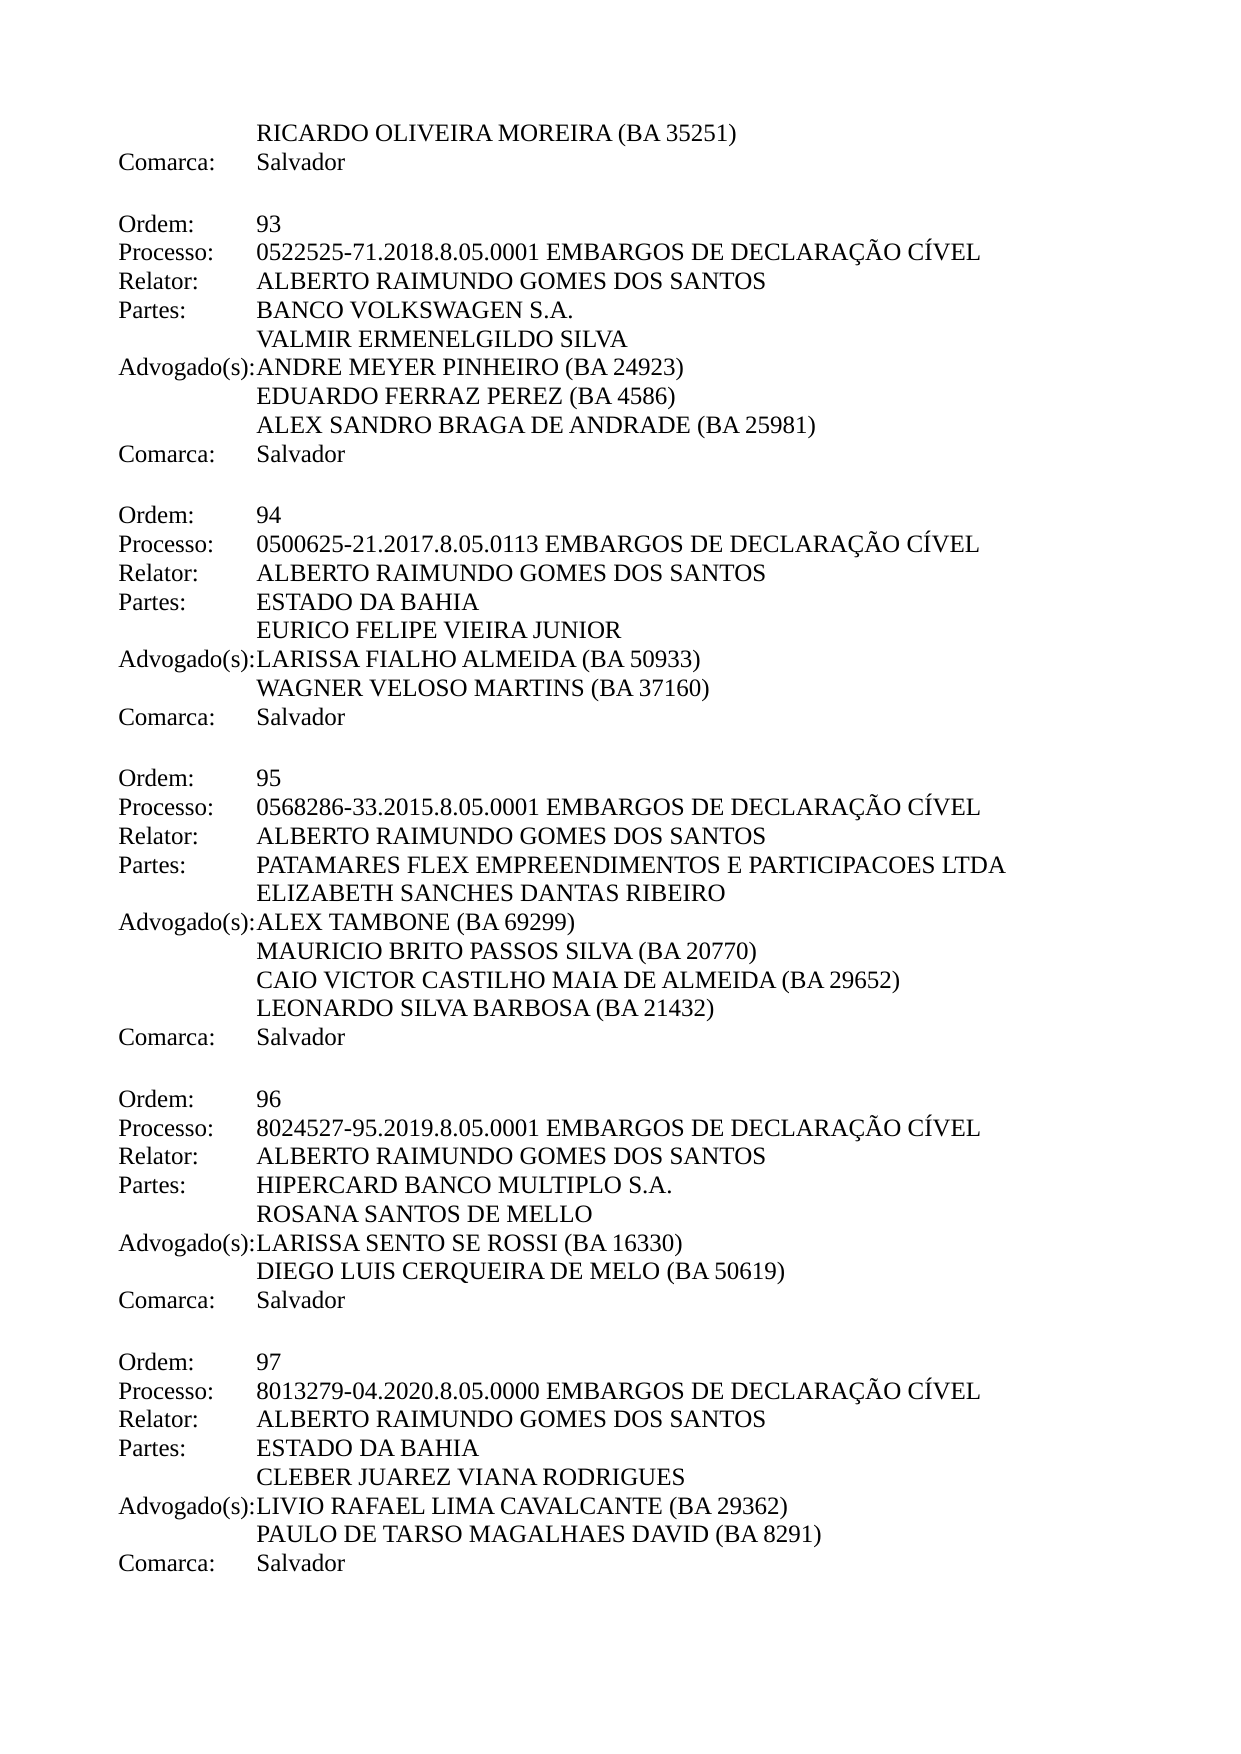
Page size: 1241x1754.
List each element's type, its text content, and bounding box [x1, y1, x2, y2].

table_cell Relator: [118, 1141, 256, 1170]
table_cell Advogado(s): [118, 907, 256, 936]
table_cell Salvador [256, 1548, 984, 1577]
table_cell [118, 879, 256, 907]
table_header Ordem: [118, 209, 256, 237]
table_cell Advogado(s): [118, 644, 256, 673]
table_cell Processo: [118, 238, 256, 266]
table_cell ELIZABETH SANCHES DANTAS RIBEIRO [256, 879, 1010, 907]
table_cell [118, 615, 256, 644]
table_cell ALBERTO RAIMUNDO GOMES DOS SANTOS [256, 266, 984, 295]
table_cell LARISSA FIALHO ALMEIDA (BA 50933) [256, 644, 984, 673]
table_cell [118, 118, 256, 147]
table_cell LARISSA SENTO SE ROSSI (BA 16330) [256, 1228, 984, 1256]
table_cell Partes: [118, 1433, 256, 1462]
table_cell Processo: [118, 529, 256, 558]
table_cell CLEBER JUAREZ VIANA RODRIGUES [256, 1462, 984, 1491]
table_cell Relator: [118, 558, 256, 587]
table_cell [118, 381, 256, 410]
table_cell Processo: [118, 1376, 256, 1404]
table_cell Partes: [118, 850, 256, 878]
table_header 93 [256, 209, 984, 237]
table_header Ordem: [118, 1347, 256, 1376]
table_cell Salvador [256, 1285, 984, 1314]
table_cell LIVIO RAFAEL LIMA CAVALCANTE (BA 29362) [256, 1491, 984, 1519]
table_cell ESTADO DA BAHIA [256, 1433, 984, 1462]
table_cell [118, 410, 256, 439]
table_cell Comarca: [118, 147, 256, 176]
table_cell Advogado(s): [118, 1228, 256, 1256]
table_cell PATAMARES FLEX EMPREENDIMENTOS E PARTICIPACOES LTDA [256, 850, 1010, 878]
table_cell MAURICIO BRITO PASSOS SILVA (BA 20770) [256, 936, 1010, 965]
table_cell Comarca: [118, 1022, 256, 1051]
table_cell Advogado(s): [118, 353, 256, 381]
table_cell Salvador [256, 147, 984, 176]
table_cell ESTADO DA BAHIA [256, 587, 984, 615]
table_cell Partes: [118, 295, 256, 324]
table_cell DIEGO LUIS CERQUEIRA DE MELO (BA 50619) [256, 1256, 984, 1285]
table_cell VALMIR ERMENELGILDO SILVA [256, 324, 984, 352]
table_header Ordem: [118, 500, 256, 529]
table_cell Relator: [118, 821, 256, 850]
table_cell Partes: [118, 1170, 256, 1199]
table_header 95 [256, 764, 1010, 792]
table_cell [118, 936, 256, 965]
table_cell EDUARDO FERRAZ PEREZ (BA 4586) [256, 381, 984, 410]
table_cell [118, 1256, 256, 1285]
table_cell Processo: [118, 792, 256, 821]
table_cell CAIO VICTOR CASTILHO MAIA DE ALMEIDA (BA 29652) [256, 965, 1010, 993]
table_cell [118, 673, 256, 702]
table_cell PAULO DE TARSO MAGALHAES DAVID (BA 8291) [256, 1520, 984, 1548]
table_cell Salvador [256, 702, 984, 730]
table_cell Comarca: [118, 439, 256, 467]
table_cell 0522525-71.2018.8.05.0001 EMBARGOS DE DECLARAÇÃO CÍVEL [256, 238, 984, 266]
table_cell Comarca: [118, 702, 256, 730]
table_cell Processo: [118, 1113, 256, 1141]
table_cell ALBERTO RAIMUNDO GOMES DOS SANTOS [256, 558, 984, 587]
table_cell ALBERTO RAIMUNDO GOMES DOS SANTOS [256, 1141, 984, 1170]
table_cell ROSANA SANTOS DE MELLO [256, 1199, 984, 1228]
table_cell ALBERTO RAIMUNDO GOMES DOS SANTOS [256, 1405, 984, 1433]
table_cell ANDRE MEYER PINHEIRO (BA 24923) [256, 353, 984, 381]
table_cell Relator: [118, 266, 256, 295]
table_cell [118, 994, 256, 1022]
table_header 96 [256, 1084, 984, 1113]
table_cell Comarca: [118, 1548, 256, 1577]
table_cell HIPERCARD BANCO MULTIPLO S.A. [256, 1170, 984, 1199]
table_cell [118, 1520, 256, 1548]
table_cell 0568286-33.2015.8.05.0001 EMBARGOS DE DECLARAÇÃO CÍVEL [256, 792, 1010, 821]
table_header Ordem: [118, 1084, 256, 1113]
table_cell Advogado(s): [118, 1491, 256, 1519]
table_cell BANCO VOLKSWAGEN S.A. [256, 295, 984, 324]
table_header Ordem: [118, 764, 256, 792]
table_cell 8013279-04.2020.8.05.0000 EMBARGOS DE DECLARAÇÃO CÍVEL [256, 1376, 984, 1404]
table_header 97 [256, 1347, 984, 1376]
table_cell ALEX SANDRO BRAGA DE ANDRADE (BA 25981) [256, 410, 984, 439]
table_cell ALEX TAMBONE (BA 69299) [256, 907, 1010, 936]
table_cell Partes: [118, 587, 256, 615]
table_cell Relator: [118, 1405, 256, 1433]
table_cell 0500625-21.2017.8.05.0113 EMBARGOS DE DECLARAÇÃO CÍVEL [256, 529, 984, 558]
table_cell [118, 1462, 256, 1491]
table_cell WAGNER VELOSO MARTINS (BA 37160) [256, 673, 984, 702]
table_cell EURICO FELIPE VIEIRA JUNIOR [256, 615, 984, 644]
table_cell LEONARDO SILVA BARBOSA (BA 21432) [256, 994, 1010, 1022]
table_cell [118, 965, 256, 993]
table_cell RICARDO OLIVEIRA MOREIRA (BA 35251) [256, 118, 984, 147]
table_cell 8024527-95.2019.8.05.0001 EMBARGOS DE DECLARAÇÃO CÍVEL [256, 1113, 984, 1141]
table_cell [118, 1199, 256, 1228]
table_cell [118, 324, 256, 352]
table_cell Comarca: [118, 1285, 256, 1314]
table_cell Salvador [256, 1022, 1010, 1051]
table_cell Salvador [256, 439, 984, 467]
table_header 94 [256, 500, 984, 529]
table_cell ALBERTO RAIMUNDO GOMES DOS SANTOS [256, 821, 1010, 850]
